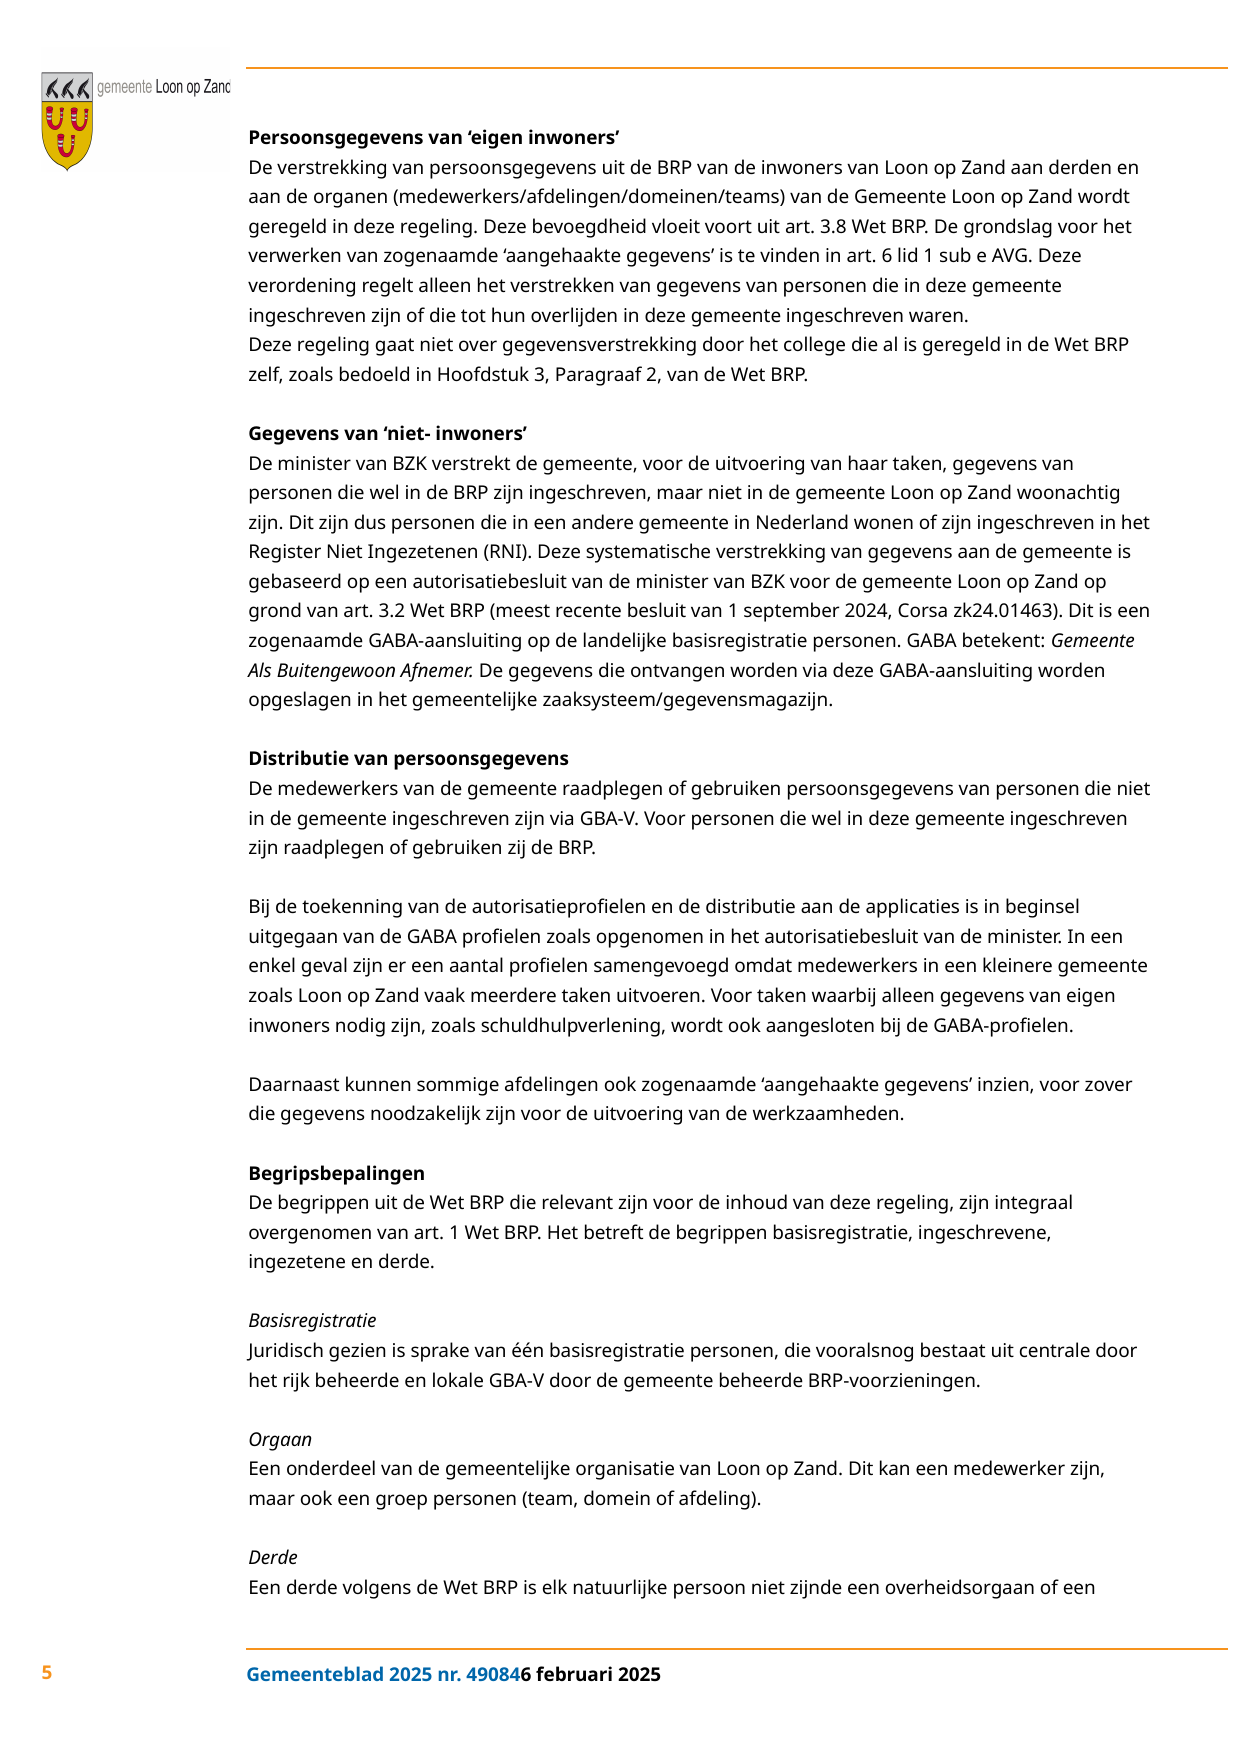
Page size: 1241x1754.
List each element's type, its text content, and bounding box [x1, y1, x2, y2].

text De medewerkers van de gemeente raadplegen of gebruiken persoonsgegevens van personen die niet in de gemeente ingeschreven zijn via GBA-V. Voor personen die wel in deze gemeente ingeschreven zijn raadplegen of gebruiken zij de BRP. [248, 775, 1152, 860]
text De verstrekking van persoonsgegevens uit de BRP van de inwoners van Loon op Zand aan derden en aan de organen (medewerkers/afdelingen/domeinen/teams) van de Gemeente Loon op Zand wordt geregeld in deze regeling. Deze bevoegdheid vloeit voort uit art. 3.8 Wet BRP. De grondslag voor het verwerken van zogenaamde ‘aangehaakte gegevens’ is te vinden in art. 6 lid 1 sub e AVG. Deze verordening regelt alleen het verstrekken van gegevens van personen die in deze gemeente ingeschreven zijn of die tot hun overlijden in deze gemeente ingeschreven waren. [248, 154, 1152, 328]
text Bij de toekenning van de autorisatieprofielen en de distributie aan de applicaties is in beginsel uitgegaan van de GABA profielen zoals opgenomen in het autorisatiebesluit van de minister. In een enkel geval zijn er een aantal profielen samengevoegd omdat medewerkers in een kleinere gemeente zoals Loon op Zand vaak meerdere taken uitvoeren. Voor taken waarbij alleen gegevens van eigen inwoners nodig zijn, zoals schuldhulpverlening, wordt ook aangesloten bij de GABA-profielen. [248, 893, 1152, 1038]
text Basisregistratie [248, 1308, 1152, 1333]
text Juridisch gezien is sprake van één basisregistratie personen, die vooralsnog bestaat uit centrale door het rijk beheerde en lokale GBA-V door de gemeente beheerde BRP-voorzieningen. [248, 1337, 1152, 1393]
text Persoonsgegevens van ‘eigen inwoners’ [248, 124, 1152, 150]
text Daarnaast kunnen sommige afdelingen ook zogenaamde ‘aangehaakte gegevens’ inzien, voor zover die gegevens noodzakelijk zijn voor de uitvoering van de werkzaamheden. [248, 1071, 1152, 1126]
text Begripsbepalingen [248, 1160, 1152, 1186]
text Derde [248, 1544, 1152, 1570]
text Deze regeling gaat niet over gegevensverstrekking door het college die al is geregeld in de Wet BRP zelf, zoals bedoeld in Hoofdstuk 3, Paragraaf 2, van de Wet BRP. [248, 331, 1152, 387]
text Een derde volgens de Wet BRP is elk natuurlijke persoon niet zijnde een overheidsorgaan of een [248, 1574, 1152, 1600]
text De begrippen uit de Wet BRP die relevant zijn voor de inhoud van deze regeling, zijn integraal overgenomen van art. 1 Wet BRP. Het betreft de begrippen basisregistratie, ingeschrevene, ingezetene en derde. [248, 1189, 1152, 1274]
text Een onderdeel van de gemeentelijke organisatie van Loon op Zand. Dit kan een medewerker zijn, maar ook een groep personen (team, domein of afdeling). [248, 1456, 1152, 1511]
picture [41, 47, 231, 172]
text De minister van BZK verstrekt de gemeente, voor de uitvoering van haar taken, gegevens van personen die wel in de BRP zijn ingeschreven, maar niet in de gemeente Loon op Zand woonachtig zijn. Dit zijn dus personen die in een andere gemeente in Nederland wonen of zijn ingeschreven in het Register Niet Ingezetenen (RNI). Deze systematische verstrekking van gegevens aan de gemeente is gebaseerd op een autorisatiebesluit van de minister van BZK voor de gemeente Loon op Zand op grond van art. 3.2 Wet BRP (meest recente besluit van 1 september 2024, Corsa zk24.01463). Dit is een zogenaamde GABA-aansluiting op de landelijke basisregistratie personen. GABA betekent: Gemeente Als Buitengewoon Afnemer. De gegevens die ontvangen worden via deze GABA-aansluiting worden opgeslagen in het gemeentelijke zaaksysteem/gegevensmagazijn. [248, 450, 1152, 712]
text Distributie van persoonsgegevens [248, 746, 1152, 771]
text Orgaan [248, 1426, 1152, 1452]
text Gegevens van ‘niet- inwoners’ [248, 420, 1152, 446]
